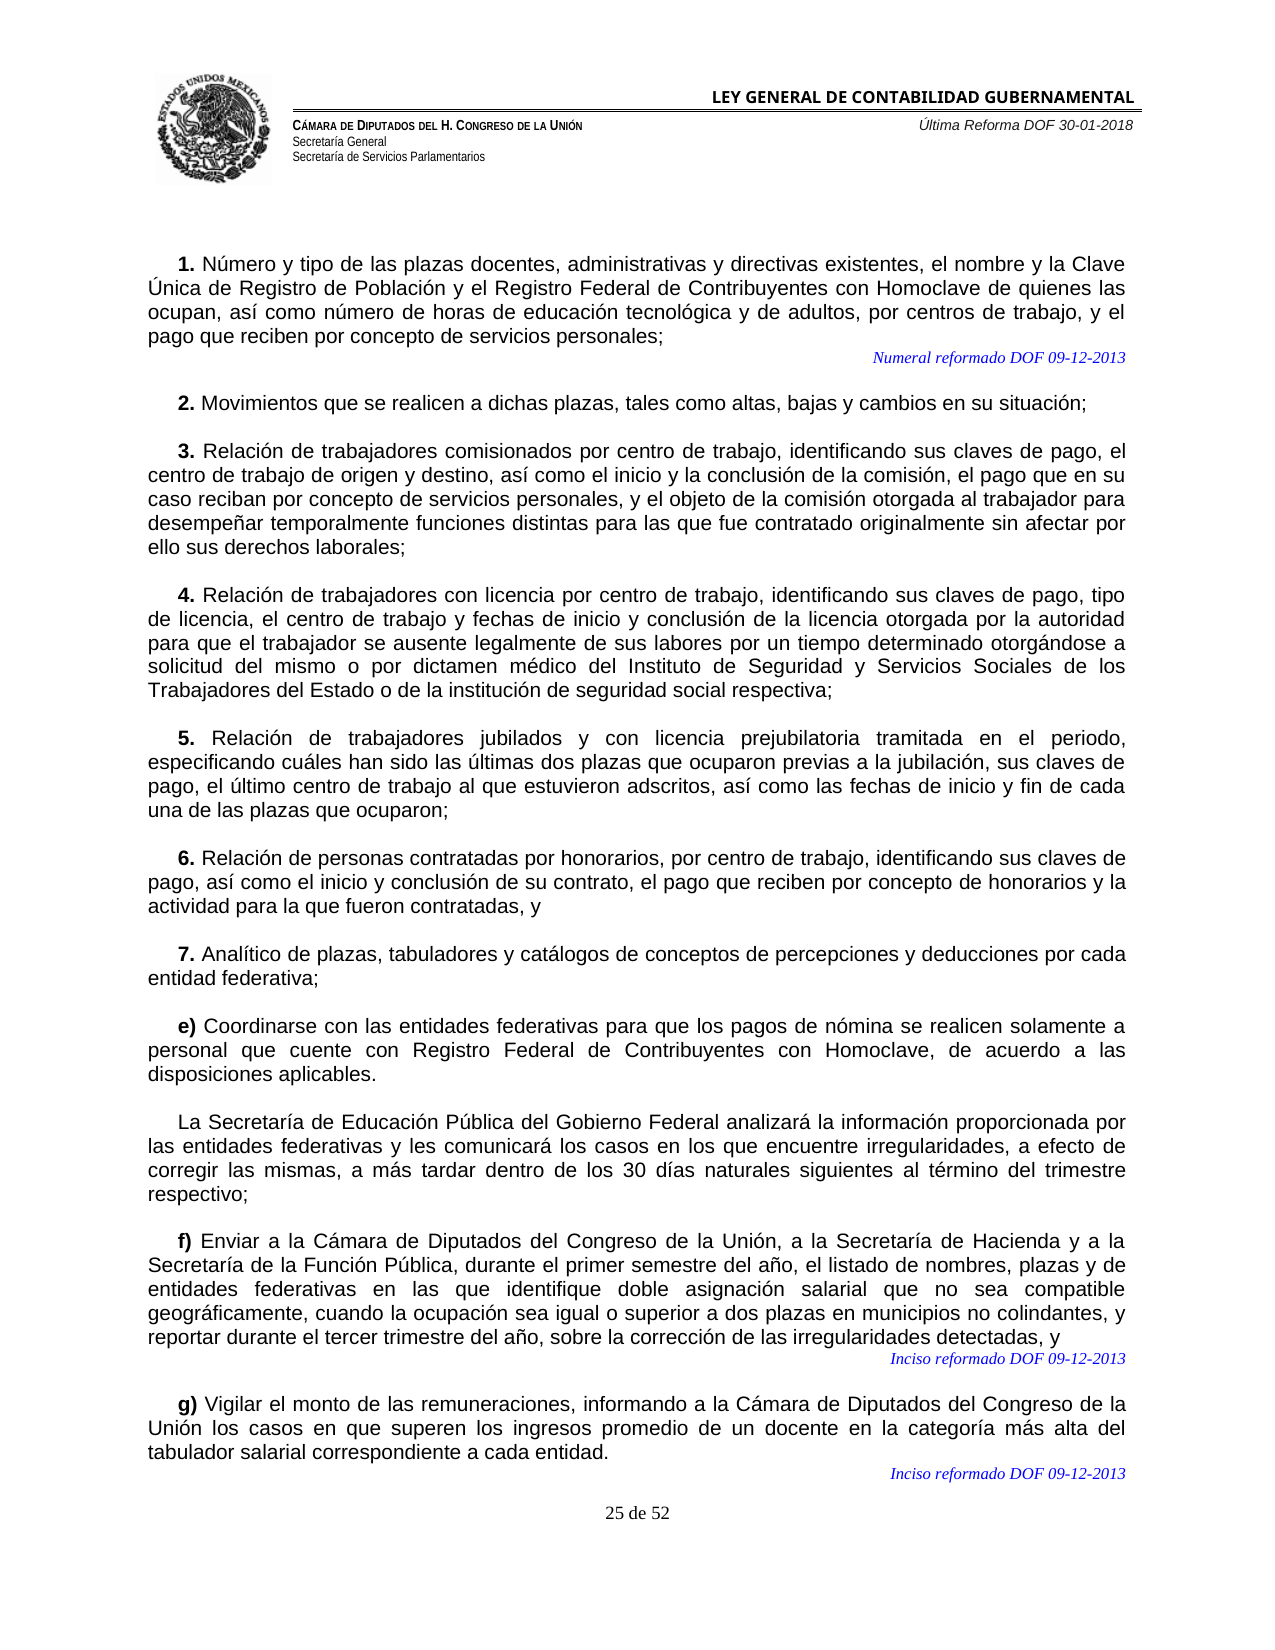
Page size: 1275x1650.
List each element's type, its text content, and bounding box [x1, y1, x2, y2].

text 5. Relación de trabajadores jubilados y con licencia prejubilatoria tramitada en el periodo, especificando cuáles han sido las últimas dos plazas que ocuparon previas a la jubilación, sus claves de pago, el último centro de trabajo al que estuvieron adscritos, así como las fechas de inicio y fin de cada una de las plazas que ocuparon; [148, 726, 1127, 822]
text 1. Número y tipo de las plazas docentes, administrativas y directivas existentes, el nombre y la Clave Única de Registro de Población y el Registro Federal de Contribuyentes con Homoclave de quienes las ocupan, así como número de horas de educación tecnológica y de adultos, por centros de trabajo, y el pago que reciben por concepto de servicios personales; [148, 252, 1127, 348]
text 4. Relación de trabajadores con licencia por centro de trabajo, identificando sus claves de pago, tipo de licencia, el centro de trabajo y fechas de inicio y conclusión de la licencia otorgada por la autoridad para que el trabajador se ausente legalmente de sus labores por un tiempo determinado otorgándose a solicitud del mismo o por dictamen médico del Instituto de Seguridad y Servicios Sociales de los Trabajadores del Estado o de la institución de seguridad social respectiva; [148, 582, 1127, 702]
text 7. Analítico de plazas, tabuladores y catálogos de conceptos de percepciones y deducciones por cada entidad federativa; [148, 942, 1127, 990]
text e) Coordinarse con las entidades federativas para que los pagos de nómina se realicen solamente a personal que cuente con Registro Federal de Contribuyentes con Homoclave, de acuerdo a las disposiciones aplicables. [148, 1014, 1127, 1086]
text Inciso reformado DOF 09-12-2013 [148, 1349, 1127, 1368]
text f) Enviar a la Cámara de Diputados del Congreso de la Unión, a la Secretaría de Hacienda y a la Secretaría de la Función Pública, durante el primer semestre del año, el listado de nombres, plazas y de entidades federativas en las que identifique doble asignación salarial que no sea compatible geográficamente, cuando la ocupación sea igual o superior a dos plazas en municipios no colindantes, y reportar durante el tercer trimestre del año, sobre la corrección de las irregularidades detectadas, y [148, 1229, 1127, 1349]
text La Secretaría de Educación Pública del Gobierno Federal analizará la información proporcionada por las entidades federativas y les comunicará los casos en los que encuentre irregularidades, a efecto de corregir las mismas, a más tardar dentro de los 30 días naturales siguientes al término del trimestre respectivo; [148, 1109, 1127, 1205]
text Numeral reformado DOF 09-12-2013 [148, 348, 1127, 367]
text 3. Relación de trabajadores comisionados por centro de trabajo, identificando sus claves de pago, el centro de trabajo de origen y destino, así como el inicio y la conclusión de la comisión, el pago que en su caso reciban por concepto de servicios personales, y el objeto de la comisión otorgada al trabajador para desempeñar temporalmente funciones distintas para las que fue contratado originalmente sin afectar por ello sus derechos laborales; [148, 439, 1127, 558]
text 6. Relación de personas contratadas por honorarios, por centro de trabajo, identificando sus claves de pago, así como el inicio y conclusión de su contrato, el pago que reciben por concepto de honorarios y la actividad para la que fueron contratadas, y [148, 846, 1127, 918]
text 2. Movimientos que se realicen a dichas plazas, tales como altas, bajas y cambios en su situación; [148, 391, 1127, 415]
text g) Vigilar el monto de las remuneraciones, informando a la Cámara de Diputados del Congreso de la Unión los casos en que superen los ingresos promedio de un docente en la categoría más alta del tabulador salarial correspondiente a cada entidad. [148, 1392, 1127, 1464]
text Inciso reformado DOF 09-12-2013 [148, 1464, 1127, 1483]
